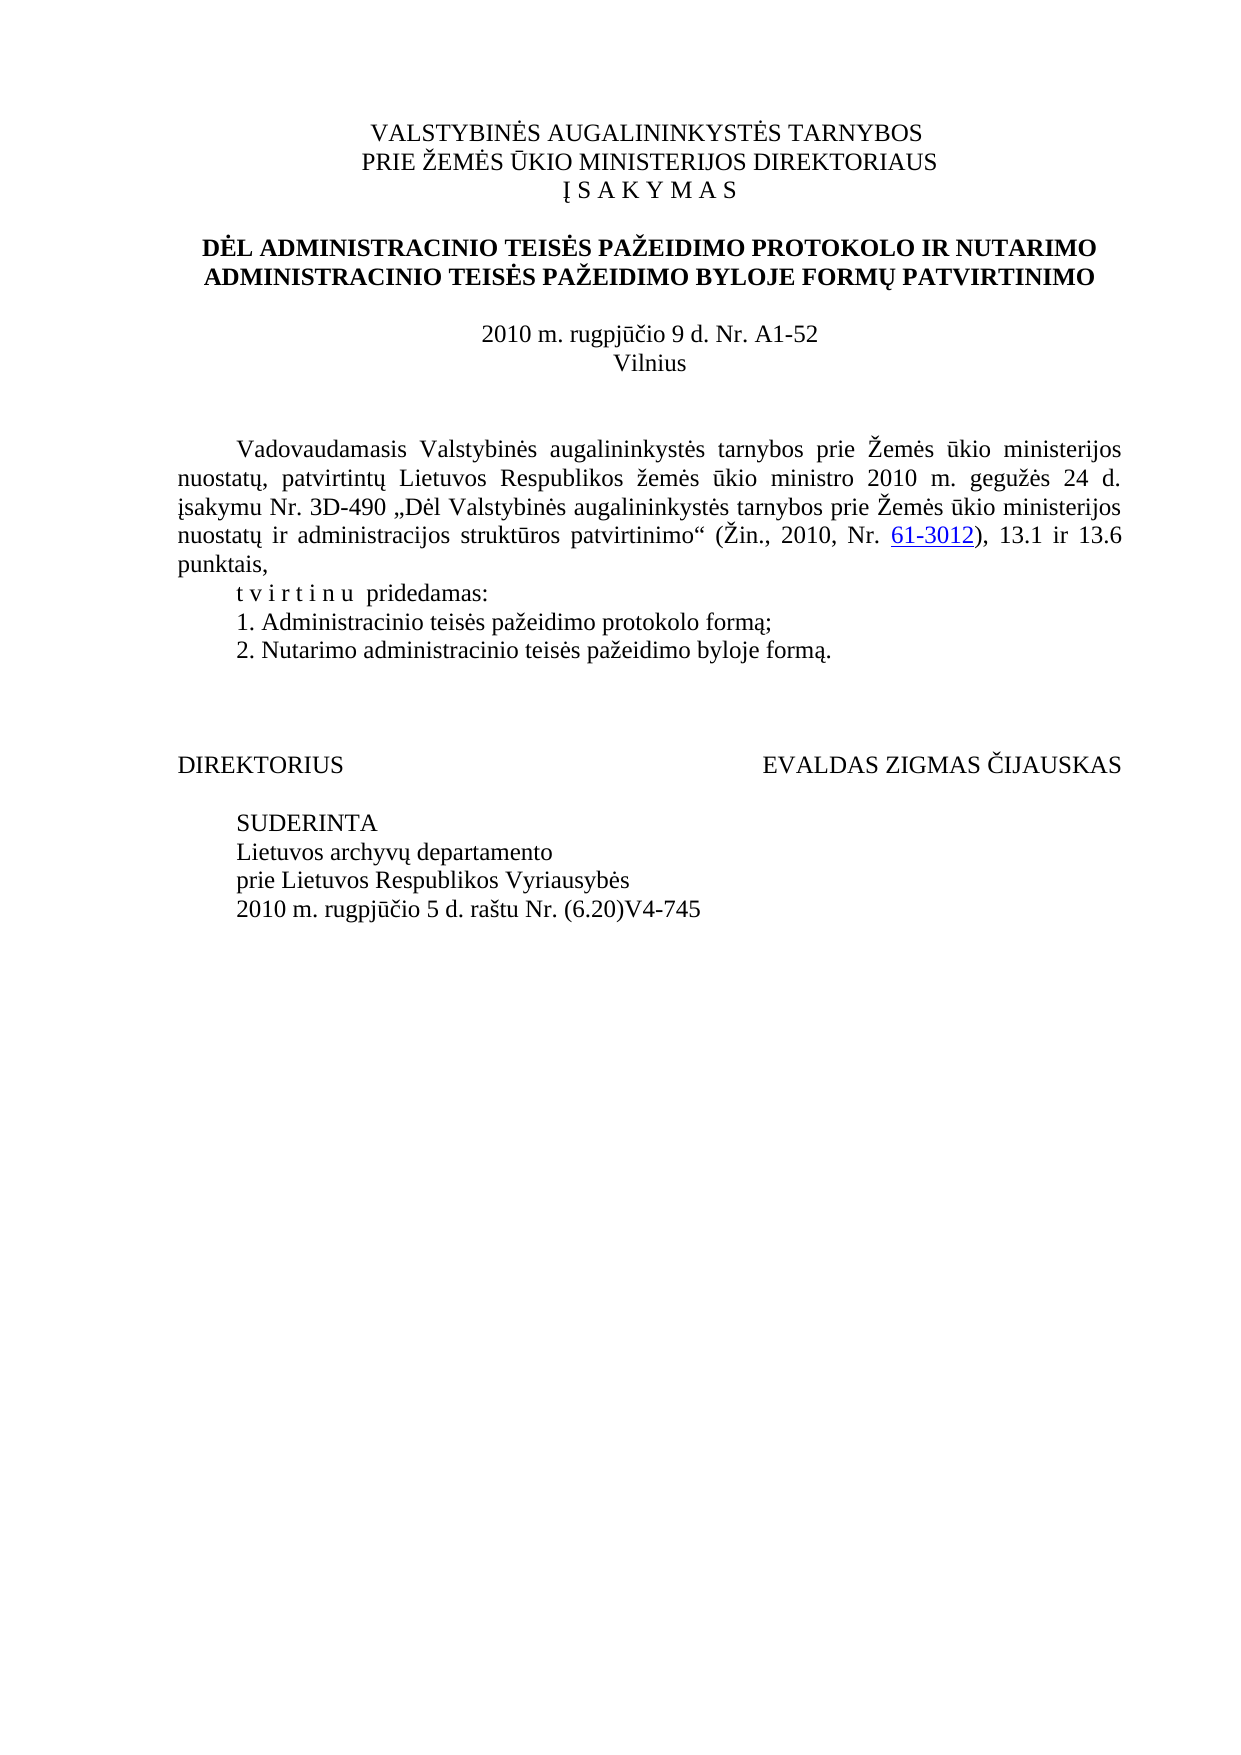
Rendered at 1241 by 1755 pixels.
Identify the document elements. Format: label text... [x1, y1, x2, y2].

text DĖL ADMINISTRACINIO TEISĖS PAŽEIDIMO PROTOKOLO IR NUTARIMO ADMINISTRACINIO TEISĖS PAŽEIDIMO BYLOJE FORMŲ PATVIRTINIMO [177, 233, 1122, 291]
text tvirtinu pridedamas: [177, 578, 1122, 607]
text PRIE ŽEMĖS ŪKIO MINISTERIJOS DIREKTORIAUS [177, 147, 1122, 176]
text 2010 m. rugpjūčio 9 d. Nr. A1-52 [177, 319, 1122, 348]
text prie Lietuvos Respublikos Vyriausybės [177, 866, 1122, 894]
text 1. Administracinio teisės pažeidimo protokolo formą; [177, 607, 1122, 636]
text VALSTYBINĖS AUGALININKYSTĖS TARNYBOS [177, 118, 1122, 147]
text Direktorius Evaldas Zigmas Čijauskas [177, 751, 1122, 779]
text ĮSAKYMAS [177, 176, 1122, 204]
text SUDERINTA [177, 808, 1122, 837]
text Vilnius [177, 348, 1122, 377]
text Vadovaudamasis Valstybinės augalininkystės tarnybos prie Žemės ūkio ministerijos nuostatų, patvirtintų Lietuvos Respublikos žemės ūkio ministro 2010 m. gegužės 24 d. įsakymu Nr. 3D-490 „Dėl Valstybinės augalininkystės tarnybos prie Žemės ūkio ministerijos nuostatų ir administracijos struktūros patvirtinimo“ (Žin., 2010, Nr. 61-3012), 13.1 ir 13.6 punktais, [177, 434, 1122, 578]
text 2010 m. rugpjūčio 5 d. raštu Nr. (6.20)V4-745 [177, 894, 1122, 923]
text 2. Nutarimo administracinio teisės pažeidimo byloje formą. [177, 636, 1122, 664]
text Lietuvos archyvų departamento [177, 837, 1122, 866]
